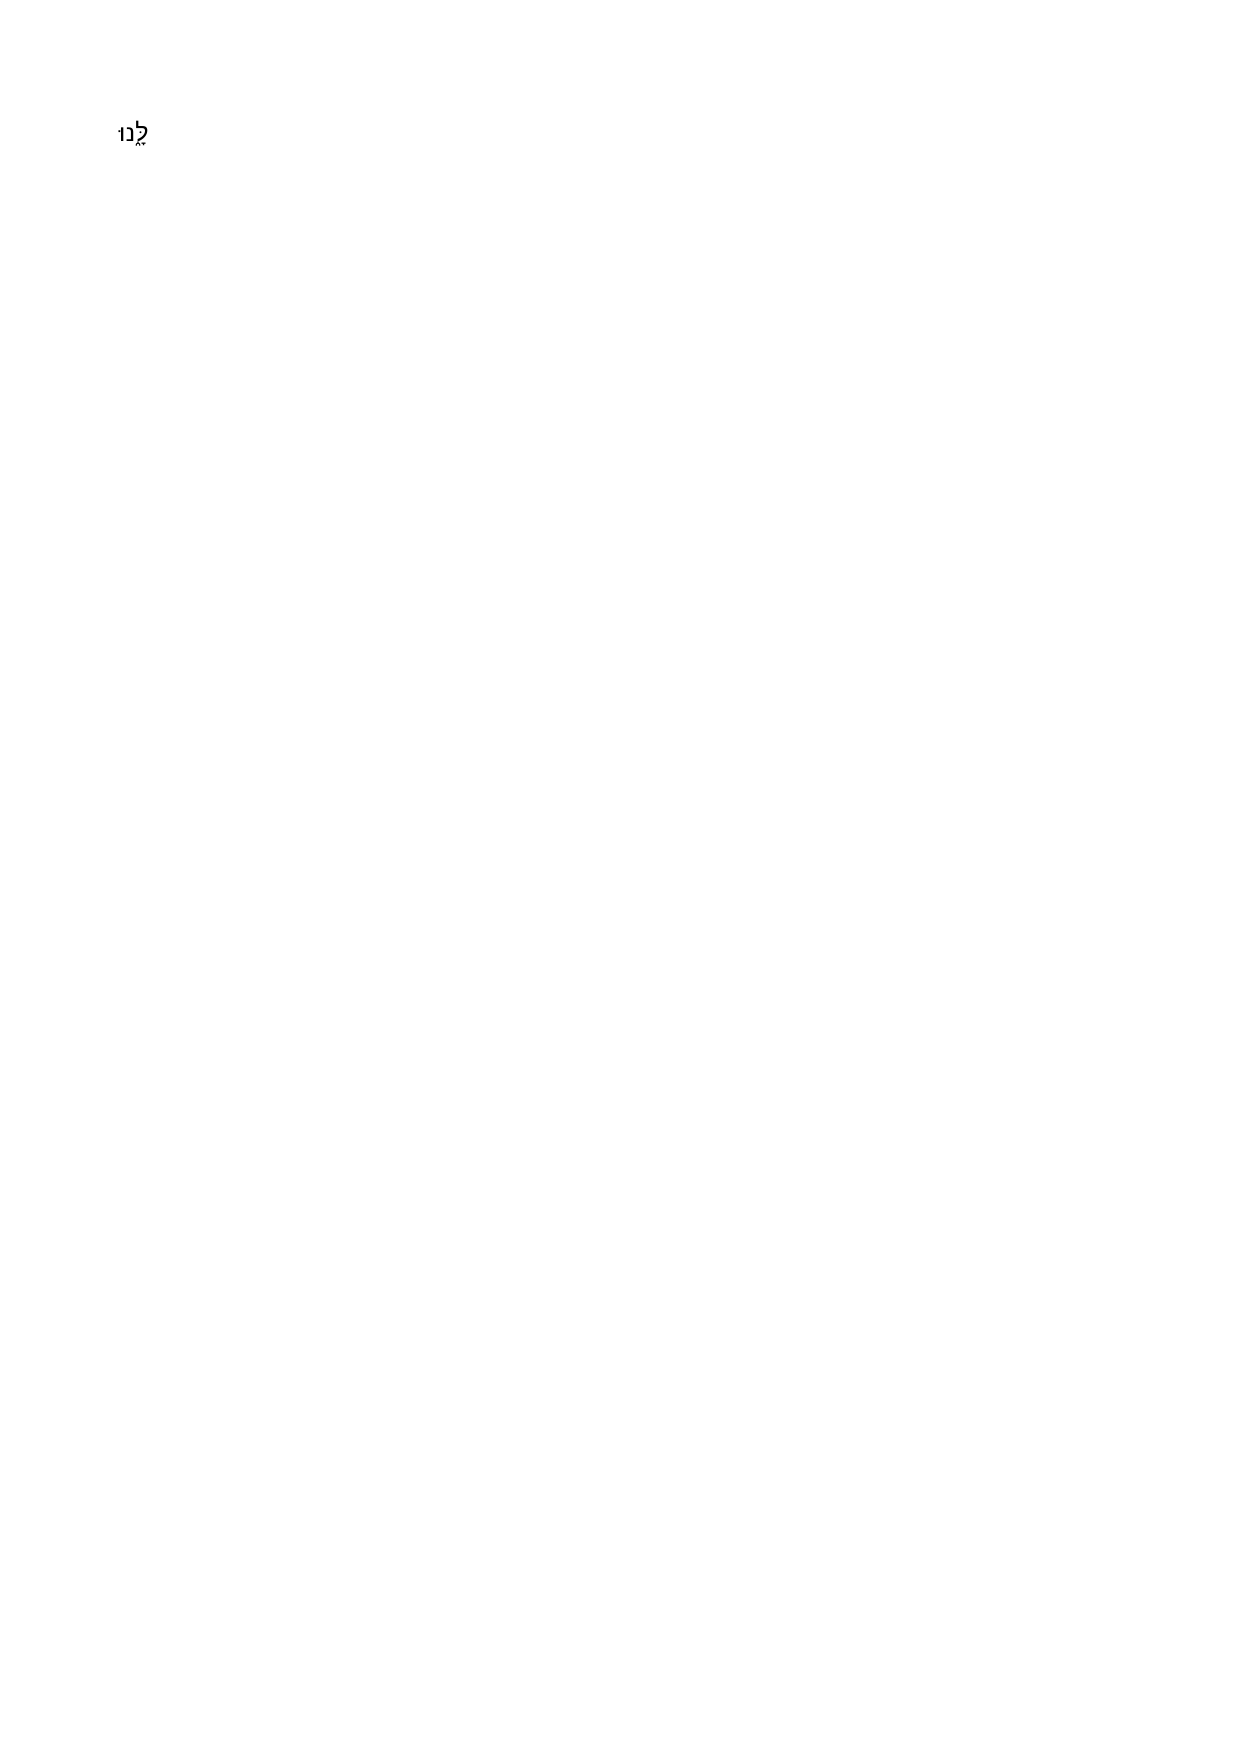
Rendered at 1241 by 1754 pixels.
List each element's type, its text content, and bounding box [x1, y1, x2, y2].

text לָּ֑נוּ [118, 118, 1122, 147]
